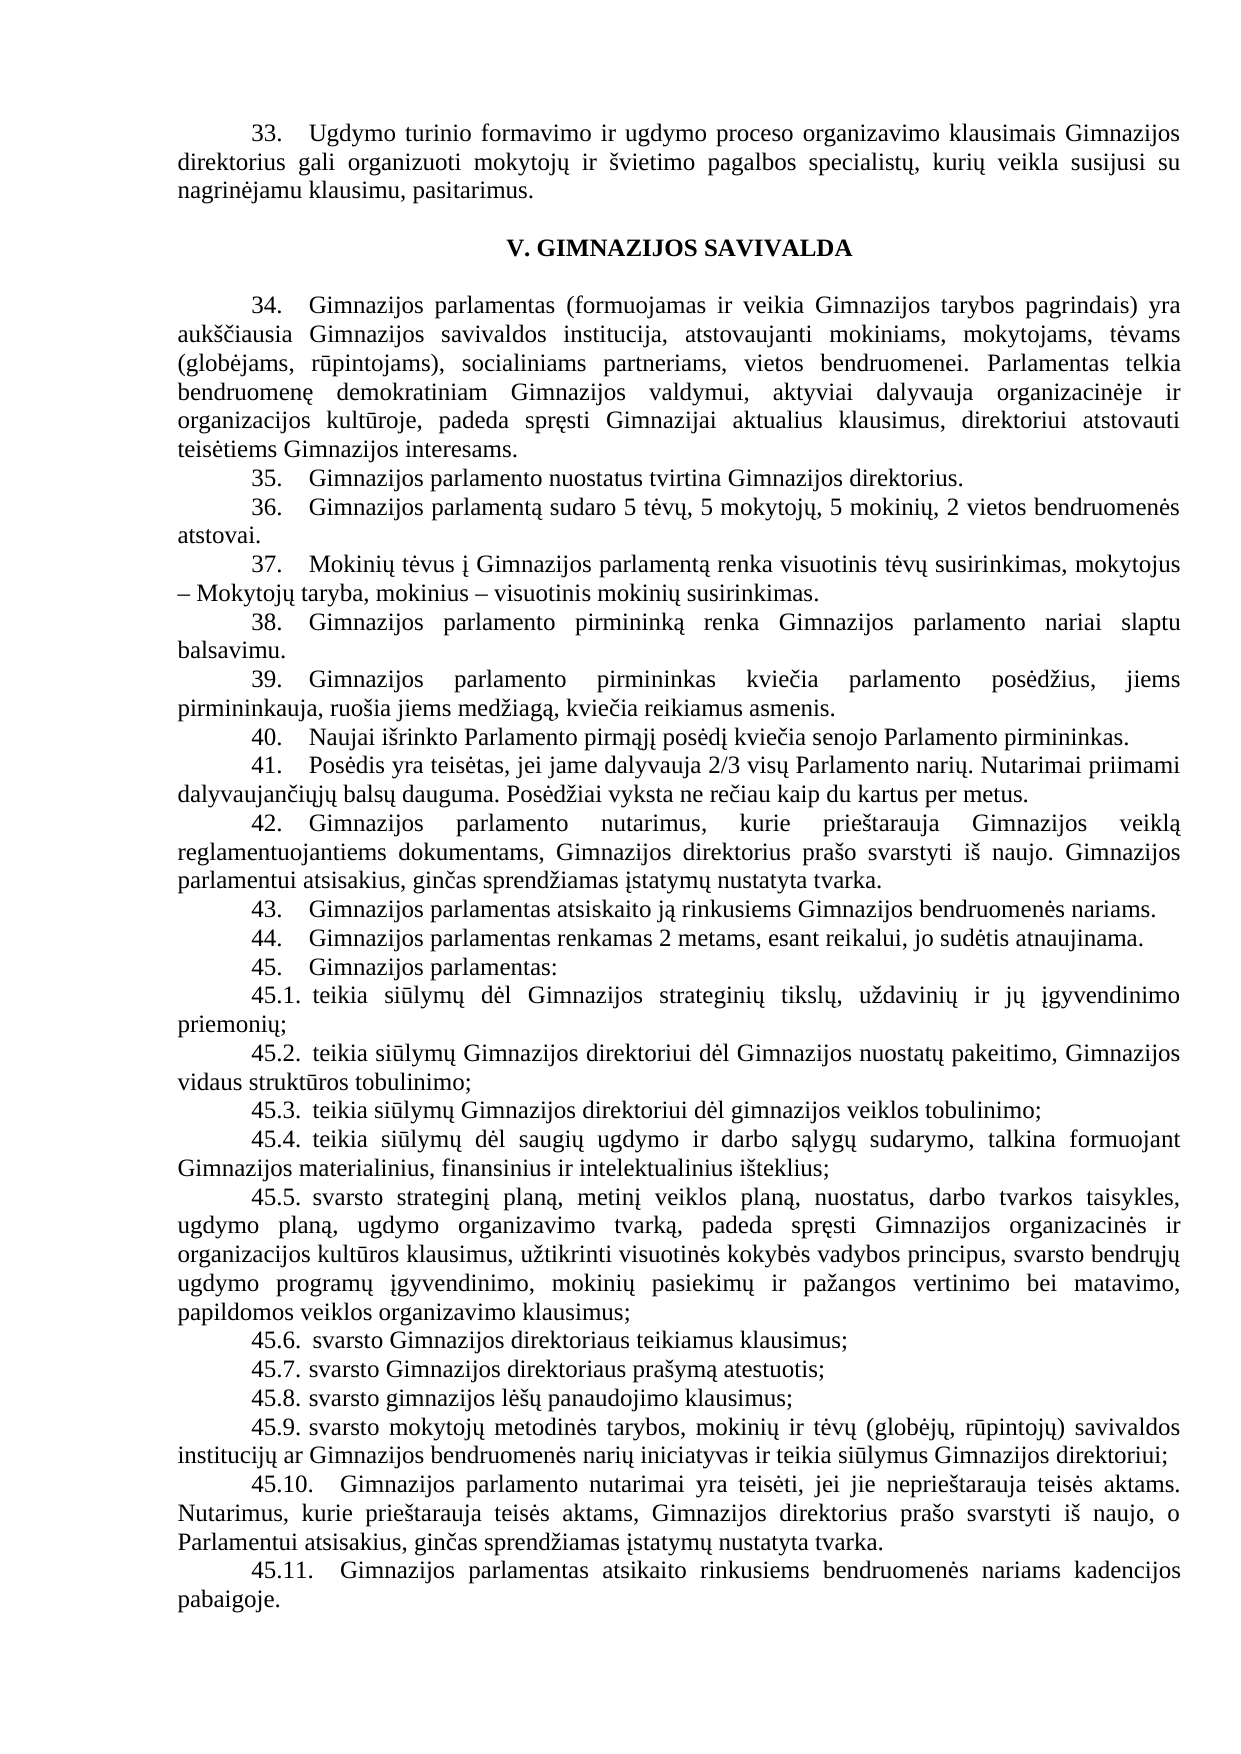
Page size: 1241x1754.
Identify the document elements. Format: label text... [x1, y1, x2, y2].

text 45.8. svarsto gimnazijos lėšų panaudojimo klausimus; [177, 1383, 1181, 1412]
text 40. Naujai išrinkto Parlamento pirmąjį posėdį kviečia senojo Parlamento pirmininkas. [177, 722, 1181, 751]
text 42. Gimnazijos parlamento nutarimus, kurie prieštarauja Gimnazijos veiklą reglamentuojantiems dokumentams, Gimnazijos direktorius prašo svarstyti iš naujo. Gimnazijos parlamentui atsisakius, ginčas sprendžiamas įstatymų nustatyta tvarka. [177, 808, 1181, 894]
text 41. Posėdis yra teisėtas, jei jame dalyvauja 2/3 visų Parlamento narių. Nutarimai priimami dalyvaujančiųjų balsų dauguma. Posėdžiai vyksta ne rečiau kaip du kartus per metus. [177, 751, 1181, 808]
text 43. Gimnazijos parlamentas atsiskaito ją rinkusiems Gimnazijos bendruomenės nariams. [177, 894, 1181, 923]
text 36. Gimnazijos parlamentą sudaro 5 tėvų, 5 mokytojų, 5 mokinių, 2 vietos bendruomenės atstovai. [177, 492, 1181, 549]
text 38. Gimnazijos parlamento pirmininką renka Gimnazijos parlamento nariai slaptu balsavimu. [177, 607, 1181, 664]
text 45.1. teikia siūlymų dėl Gimnazijos strateginių tikslų, uždavinių ir jų įgyvendinimo priemonių; [177, 981, 1181, 1038]
text 39. Gimnazijos parlamento pirmininkas kviečia parlamento posėdžius, jiems pirmininkauja, ruošia jiems medžiagą, kviečia reikiamus asmenis. [177, 664, 1181, 722]
text 45.7. svarsto Gimnazijos direktoriaus prašymą atestuotis; [177, 1354, 1181, 1383]
text 45.3. teikia siūlymų Gimnazijos direktoriui dėl gimnazijos veiklos tobulinimo; [177, 1096, 1181, 1124]
text 44. Gimnazijos parlamentas renkamas 2 metams, esant reikalui, jo sudėtis atnaujinama. [177, 923, 1181, 952]
text 45.10. Gimnazijos parlamento nutarimai yra teisėti, jei jie neprieštarauja teisės aktams. Nutarimus, kurie prieštarauja teisės aktams, Gimnazijos direktorius prašo svarstyti iš naujo, o Parlamentui atsisakius, ginčas sprendžiamas įstatymų nustatyta tvarka. [177, 1469, 1181, 1556]
text 45.9. svarsto mokytojų metodinės tarybos, mokinių ir tėvų (globėjų, rūpintojų) savivaldos institucijų ar Gimnazijos bendruomenės narių iniciatyvas ir teikia siūlymus Gimnazijos direktoriui; [177, 1412, 1181, 1469]
text 34. Gimnazijos parlamentas (formuojamas ir veikia Gimnazijos tarybos pagrindais) yra aukščiausia Gimnazijos savivaldos institucija, atstovaujanti mokiniams, mokytojams, tėvams (globėjams, rūpintojams), socialiniams partneriams, vietos bendruomenei. Parlamentas telkia bendruomenę demokratiniam Gimnazijos valdymui, aktyviai dalyvauja organizacinėje ir organizacijos kultūroje, padeda spręsti Gimnazijai aktualius klausimus, direktoriui atstovauti teisėtiems Gimnazijos interesams. [177, 291, 1181, 463]
text 45.5. svarsto strateginį planą, metinį veiklos planą, nuostatus, darbo tvarkos taisykles, ugdymo planą, ugdymo organizavimo tvarką, padeda spręsti Gimnazijos organizacinės ir organizacijos kultūros klausimus, užtikrinti visuotinės kokybės vadybos principus, svarsto bendrųjų ugdymo programų įgyvendinimo, mokinių pasiekimų ir pažangos vertinimo bei matavimo, papildomos veiklos organizavimo klausimus; [177, 1182, 1181, 1326]
text V. GIMNAZIJOS SAVIVALDA [177, 233, 1181, 262]
text 45.11. Gimnazijos parlamentas atsikaito rinkusiems bendruomenės nariams kadencijos pabaigoje. [177, 1556, 1181, 1613]
text 33. Ugdymo turinio formavimo ir ugdymo proceso organizavimo klausimais Gimnazijos direktorius gali organizuoti mokytojų ir švietimo pagalbos specialistų, kurių veikla susijusi su nagrinėjamu klausimu, pasitarimus. [177, 118, 1181, 204]
text 37. Mokinių tėvus į Gimnazijos parlamentą renka visuotinis tėvų susirinkimas, mokytojus – Mokytojų taryba, mokinius – visuotinis mokinių susirinkimas. [177, 549, 1181, 607]
text 45.4. teikia siūlymų dėl saugių ugdymo ir darbo sąlygų sudarymo, talkina formuojant Gimnazijos materialinius, finansinius ir intelektualinius išteklius; [177, 1124, 1181, 1182]
text 35. Gimnazijos parlamento nuostatus tvirtina Gimnazijos direktorius. [177, 463, 1181, 492]
text 45.2. teikia siūlymų Gimnazijos direktoriui dėl Gimnazijos nuostatų pakeitimo, Gimnazijos vidaus struktūros tobulinimo; [177, 1038, 1181, 1096]
text 45.6. svarsto Gimnazijos direktoriaus teikiamus klausimus; [177, 1326, 1181, 1354]
text 45. Gimnazijos parlamentas: [177, 952, 1181, 981]
